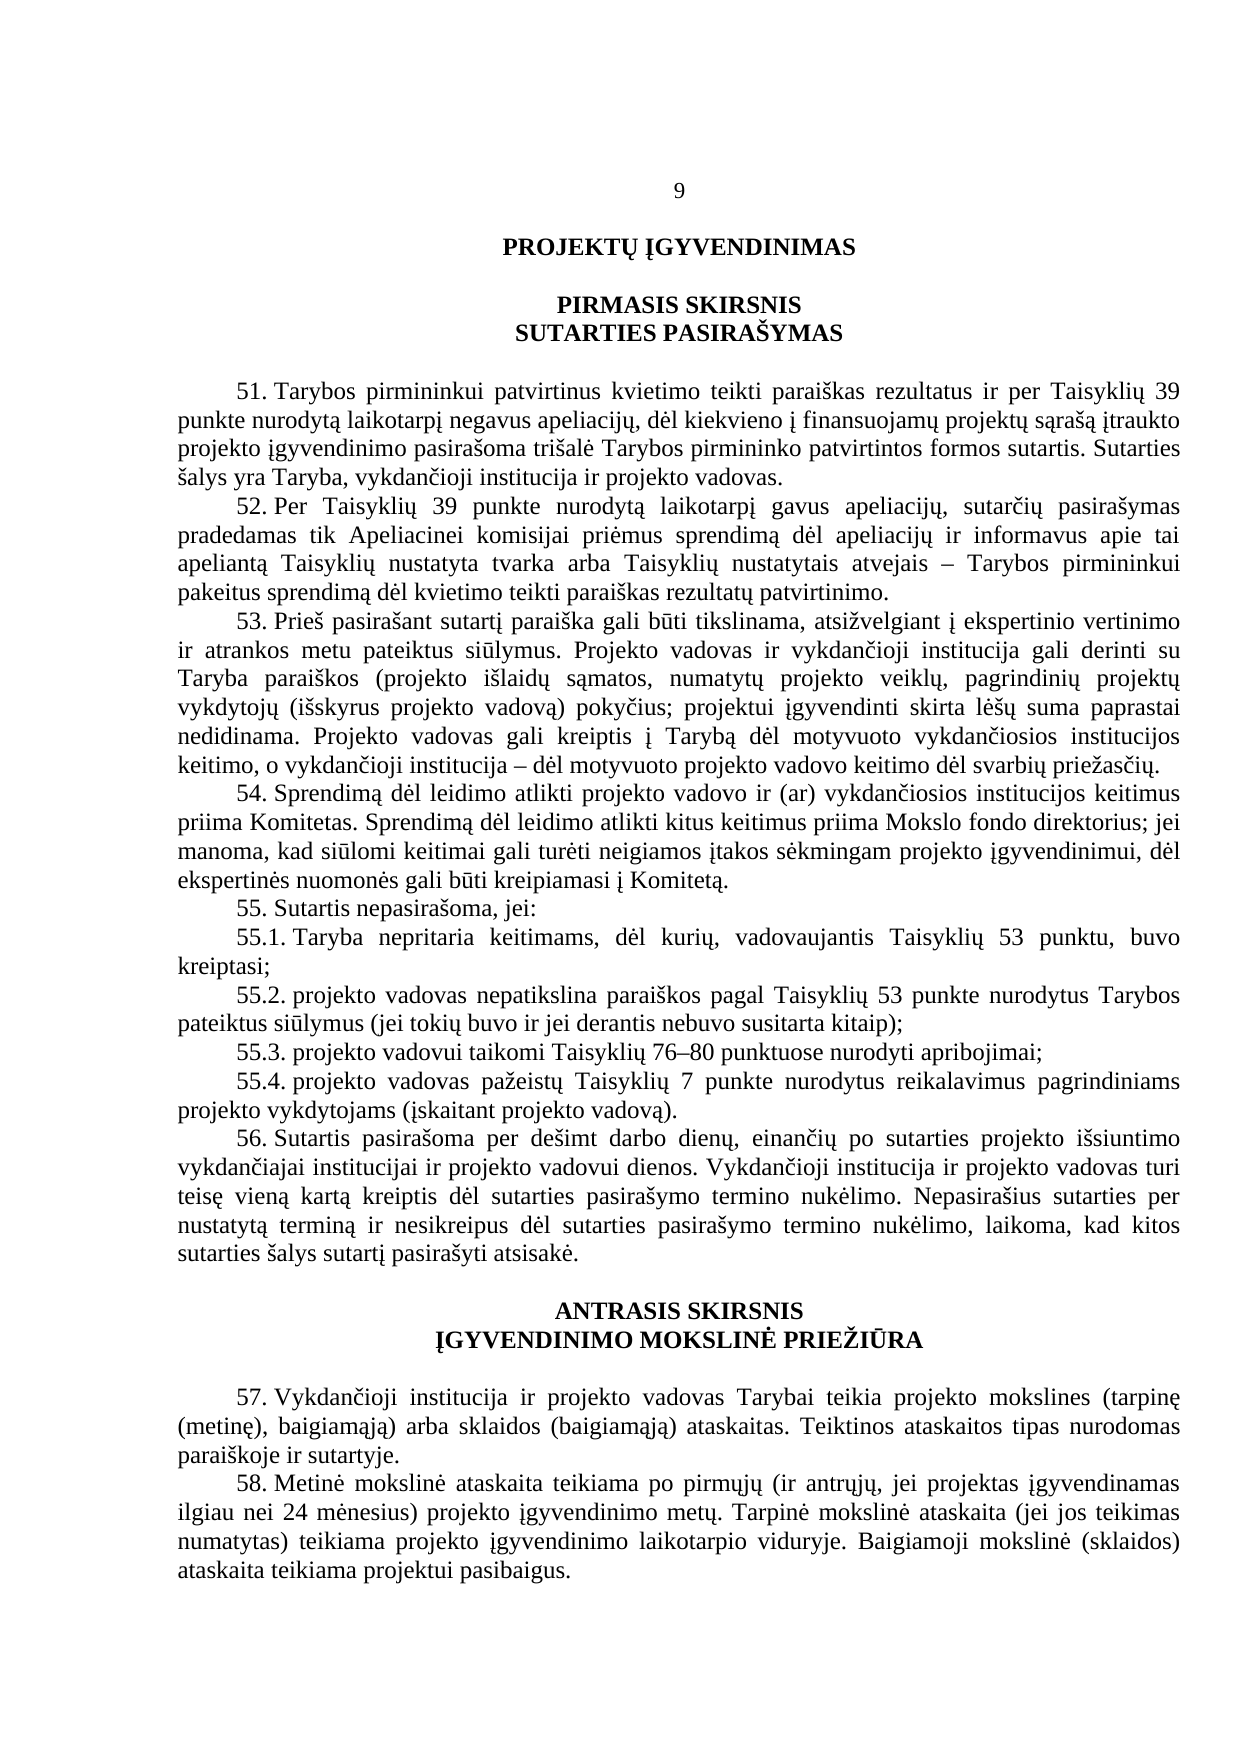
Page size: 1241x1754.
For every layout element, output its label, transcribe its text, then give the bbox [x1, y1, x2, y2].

text 56. Sutartis pasirašoma per dešimt darbo dienų, einančių po sutarties projekto išsiuntimo vykdančiajai institucijai ir projekto vadovui dienos. Vykdančioji institucija ir projekto vadovas turi teisę vieną kartą kreiptis dėl sutarties pasirašymo termino nukėlimo. Nepasirašius sutarties per nustatytą terminą ir nesikreipus dėl sutarties pasirašymo termino nukėlimo, laikoma, kad kitos sutarties šalys sutartį pasirašyti atsisakė. [177, 1123, 1181, 1267]
text ANTRASIS SKIRSNIS [177, 1296, 1181, 1325]
text 52. Per Taisyklių 39 punkte nurodytą laikotarpį gavus apeliacijų, sutarčių pasirašymas pradedamas tik Apeliacinei komisijai priėmus sprendimą dėl apeliacijų ir informavus apie tai apeliantą Taisyklių nustatyta tvarka arba Taisyklių nustatytais atvejais – Tarybos pirmininkui pakeitus sprendimą dėl kvietimo teikti paraiškas rezultatų patvirtinimo. [177, 491, 1181, 606]
text 51. Tarybos pirmininkui patvirtinus kvietimo teikti paraiškas rezultatus ir per Taisyklių 39 punkte nurodytą laikotarpį negavus apeliacijų, dėl kiekvieno į finansuojamų projektų sąrašą įtraukto projekto įgyvendinimo pasirašoma trišalė Tarybos pirmininko patvirtintos formos sutartis. Sutarties šalys yra Taryba, vykdančioji institucija ir projekto vadovas. [177, 376, 1181, 491]
text 53. Prieš pasirašant sutartį paraiška gali būti tikslinama, atsižvelgiant į ekspertinio vertinimo ir atrankos metu pateiktus siūlymus. Projekto vadovas ir vykdančioji institucija gali derinti su Taryba paraiškos (projekto išlaidų sąmatos, numatytų projekto veiklų, pagrindinių projektų vykdytojų (išskyrus projekto vadovą) pokyčius; projektui įgyvendinti skirta lėšų suma paprastai nedidinama. Projekto vadovas gali kreiptis į Tarybą dėl motyvuoto vykdančiosios institucijos keitimo, o vykdančioji institucija – dėl motyvuoto projekto vadovo keitimo dėl svarbių priežasčių. [177, 606, 1181, 778]
text PIRMASIS SKIRSNIS [177, 290, 1181, 318]
text 55.3. projekto vadovui taikomi Taisyklių 76–80 punktuose nurodyti apribojimai; [177, 1037, 1181, 1066]
text 55.1. Taryba nepritaria keitimams, dėl kurių, vadovaujantis Taisyklių 53 punktu, buvo kreiptasi; [177, 922, 1181, 980]
text SUTARTIES PASIRAŠYMAS [177, 318, 1181, 347]
text ĮGYVENDINIMO MOKSLINĖ PRIEŽIŪRA [177, 1325, 1181, 1353]
text 55.4. projekto vadovas pažeistų Taisyklių 7 punkte nurodytus reikalavimus pagrindiniams projekto vykdytojams (įskaitant projekto vadovą). [177, 1066, 1181, 1123]
text 55. Sutartis nepasirašoma, jei: [177, 893, 1181, 922]
text 54. Sprendimą dėl leidimo atlikti projekto vadovo ir (ar) vykdančiosios institucijos keitimus priima Komitetas. Sprendimą dėl leidimo atlikti kitus keitimus priima Mokslo fondo direktorius; jei manoma, kad siūlomi keitimai gali turėti neigiamos įtakos sėkmingam projekto įgyvendinimui, dėl ekspertinės nuomonės gali būti kreipiamasi į Komitetą. [177, 778, 1181, 893]
text 58. Metinė mokslinė ataskaita teikiama po pirmųjų (ir antrųjų, jei projektas įgyvendinamas ilgiau nei 24 mėnesius) projekto įgyvendinimo metų. Tarpinė mokslinė ataskaita (jei jos teikimas numatytas) teikiama projekto įgyvendinimo laikotarpio viduryje. Baigiamoji mokslinė (sklaidos) ataskaita teikiama projektui pasibaigus. [177, 1468, 1181, 1583]
text 55.2. projekto vadovas nepatikslina paraiškos pagal Taisyklių 53 punkte nurodytus Tarybos pateiktus siūlymus (jei tokių buvo ir jei derantis nebuvo susitarta kitaip); [177, 980, 1181, 1037]
text 57. Vykdančioji institucija ir projekto vadovas Tarybai teikia projekto mokslines (tarpinę (metinę), baigiamąją) arba sklaidos (baigiamąją) ataskaitas. Teiktinos ataskaitos tipas nurodomas paraiškoje ir sutartyje. [177, 1382, 1181, 1468]
text PROJEKTŲ ĮGYVENDINIMAS [177, 232, 1181, 261]
